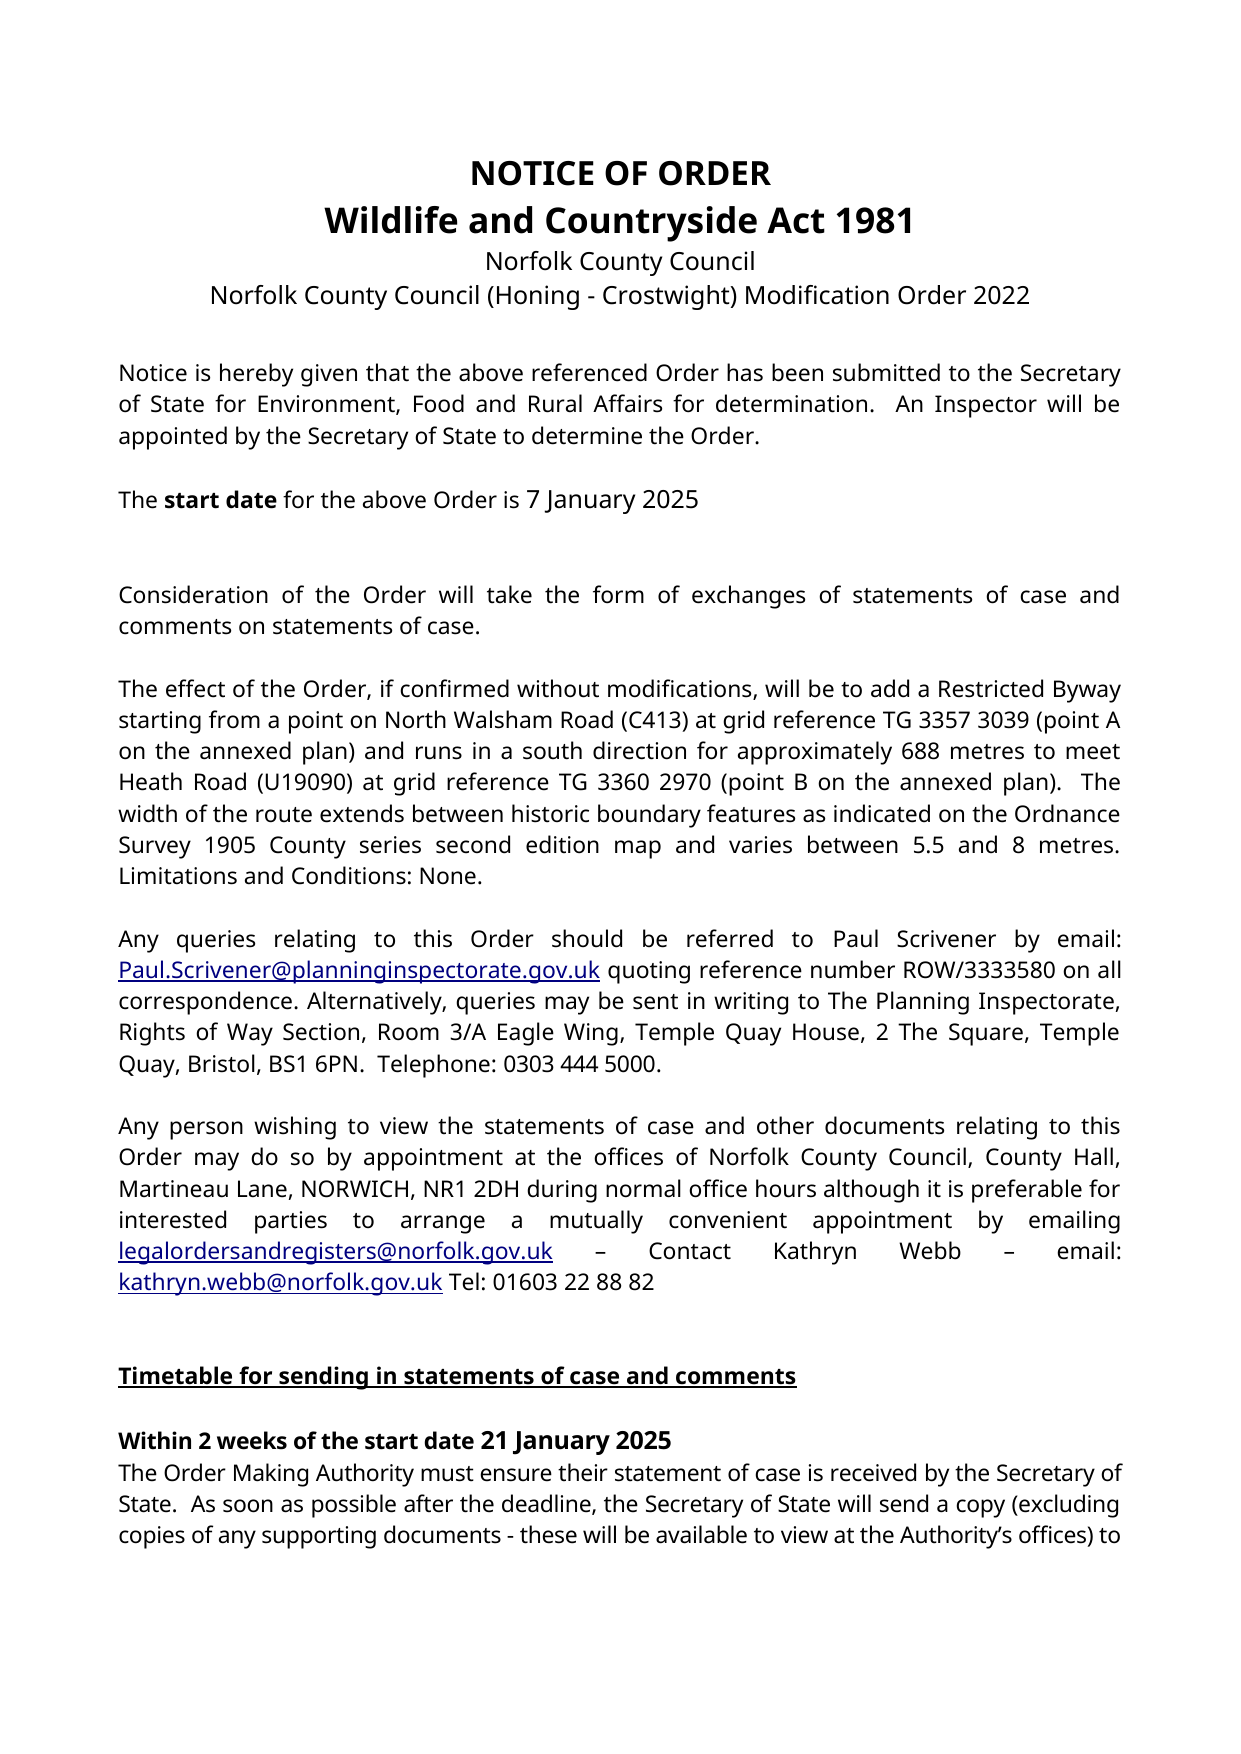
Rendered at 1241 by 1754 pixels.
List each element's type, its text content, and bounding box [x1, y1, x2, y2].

text Within 2 weeks of the start date 21 January 2025 [118, 1422, 1122, 1457]
text Any queries relating to this Order should be referred to Paul Scrivener by email: Paul.Scrivener@planninginspectorate.gov.uk quoting reference number ROW/3333580 on all correspondence. Alternatively, queries may be sent in writing to The Planning Inspectorate, Rights of Way Section, Room 3/A Eagle Wing, Temple Quay House, 2 The Square, Temple Quay, Bristol, BS1 6PN. Telephone: 0303 444 5000. [118, 922, 1122, 1079]
text The Order Making Authority must ensure their statement of case is received by the Secretary of State. As soon as possible after the deadline, the Secretary of State will send a copy (excluding copies of any supporting documents - these will be available to view at the Authority’s offices) to [118, 1457, 1122, 1550]
text The start date for the above Order is 7 January 2025 [118, 482, 1122, 516]
text The effect of the Order, if confirmed without modifications, will be to add a Restricted Byway starting from a point on North Walsham Road (C413) at grid reference TG 3357 3039 (point A on the annexed plan) and runs in a south direction for approximately 688 metres to meet Heath Road (U19090) at grid reference TG 3360 2970 (point B on the annexed plan). The width of the route extends between historic boundary features as indicated on the Ordnance Survey 1905 County series second edition map and varies between 5.5 and 8 metres. Limitations and Conditions: None. [118, 672, 1122, 891]
text NOTICE OF ORDER [118, 150, 1122, 195]
text Consideration of the Order will take the form of exchanges of statements of case and comments on statements of case. [118, 579, 1122, 641]
text Norfolk County Council (Honing - Crostwight) Modification Order 2022 [118, 278, 1122, 312]
text Notice is hereby given that the above referenced Order has been submitted to the Secretary of State for Environment, Food and Rural Affairs for determination. An Inspector will be appointed by the Secretary of State to determine the Order. [118, 357, 1122, 451]
text Any person wishing to view the statements of case and other documents relating to this Order may do so by appointment at the offices of Norfolk County Council, County Hall, Martineau Lane, NORWICH, NR1 2DH during normal office hours although it is preferable for interested parties to arrange a mutually convenient appointment by emailing legalordersandregisters@norfolk.gov.uk – Contact Kathryn Webb – email: kathryn.webb@norfolk.gov.uk Tel: 01603 22 88 82 [118, 1110, 1122, 1297]
text Wildlife and Countryside Act 1981 [118, 195, 1122, 244]
text Norfolk County Council [118, 244, 1122, 278]
text Timetable for sending in statements of case and comments [118, 1360, 1122, 1391]
